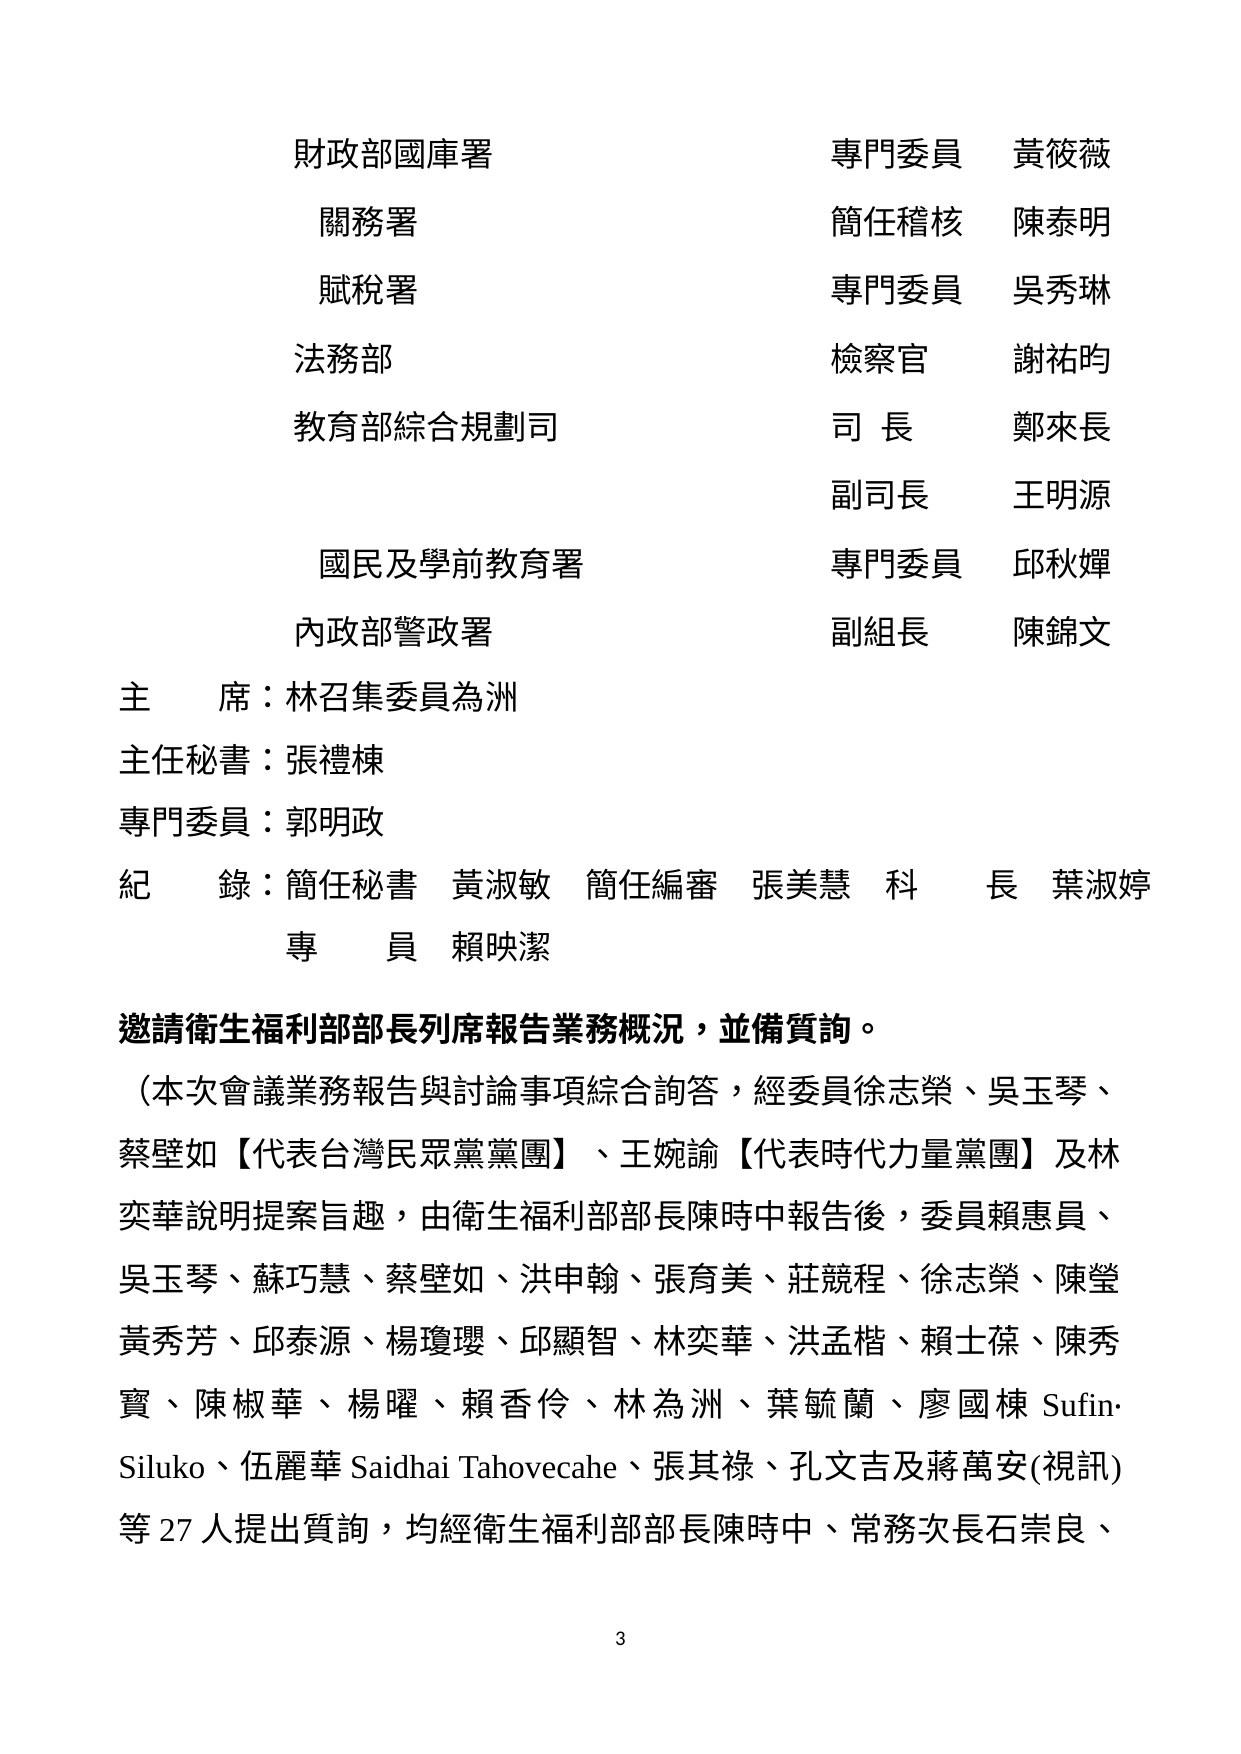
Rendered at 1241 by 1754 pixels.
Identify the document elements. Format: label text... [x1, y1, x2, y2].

table_cell [118, 175, 290, 243]
table_cell [118, 312, 290, 380]
text 主 席：林召集委員為洲 [118, 653, 1122, 716]
table_cell 國民及學前教育署 [290, 517, 827, 585]
table_cell 謝祐昀 [1002, 312, 1122, 380]
table_cell 黃筱薇 [1002, 107, 1122, 175]
table_cell [118, 449, 290, 517]
table_cell 陳錦文 [1002, 585, 1122, 653]
text 邀請衛生福利部部長列席報告業務概況，並備質詢。 [118, 985, 1122, 1047]
table_cell 陳泰明 [1002, 175, 1122, 243]
table_cell 簡任稽核 [827, 175, 1002, 243]
table_cell [118, 585, 290, 653]
table_cell [290, 449, 827, 517]
table_cell 鄭來長 [1002, 380, 1122, 448]
table_cell 關務署 [290, 175, 827, 243]
table_cell 法務部 [290, 312, 827, 380]
table_cell 賦稅署 [290, 244, 827, 312]
table_cell [118, 517, 290, 585]
table_cell 副司長 [827, 449, 1002, 517]
table_cell [118, 244, 290, 312]
table_cell 內政部警政署 [290, 585, 827, 653]
table_cell [118, 380, 290, 448]
table_cell 副組長 [827, 585, 1002, 653]
table_cell 專門委員 [827, 244, 1002, 312]
table_cell 專門委員 [827, 517, 1002, 585]
table_cell 財政部國庫署 [290, 107, 827, 175]
table_cell [118, 107, 290, 175]
table_cell 邱秋嬋 [1002, 517, 1122, 585]
text 專門委員：郭明政 [118, 778, 1166, 841]
text （本次會議業務報告與討論事項綜合詢答，經委員徐志榮、吳玉琴、蔡壁如【代表台灣民眾黨黨團】、王婉諭【代表時代力量黨團】及林奕華說明提案旨趣，由衛生福利部部長陳時中報告後，委員賴惠員、吳玉琴、蘇巧慧、蔡壁如、洪申翰、張育美、莊競程、徐志榮、陳瑩、黃秀芳、邱泰源、楊瓊瓔、邱顯智、林奕華、洪孟楷、賴士葆、陳秀寳、陳椒華、楊曜、賴香伶、林為洲、葉毓蘭、廖國棟Sufin‧Siluko、伍麗華Saidhai Tahovecahe、張其祿、孔文吉及蔣萬安(視訊)等27人提出質詢，均經衛生福利部部長陳時中、常務次長石崇良、財政部關務署簡任稽核陳泰明及教育部綜合規劃司司長鄭來長暨各相關主管等即席答復。委員劉世芳、廖國棟Sufin‧Siluko及高虹安所提書面質詢，列入紀錄刊登公報。） [118, 1047, 1122, 1547]
table_cell 檢察官 [827, 312, 1002, 380]
table_cell 吳秀琳 [1002, 244, 1122, 312]
table_cell 王明源 [1002, 449, 1122, 517]
table_cell 教育部綜合規劃司 [290, 380, 827, 448]
text 紀 錄：簡任秘書 黃淑敏 簡任編審 張美慧 科 長 葉淑婷 專 員 賴映潔 [118, 841, 1166, 966]
table_cell 司 長 [827, 380, 1002, 448]
table_cell 專門委員 [827, 107, 1002, 175]
text 主任秘書：張禮棟 [118, 716, 1166, 778]
